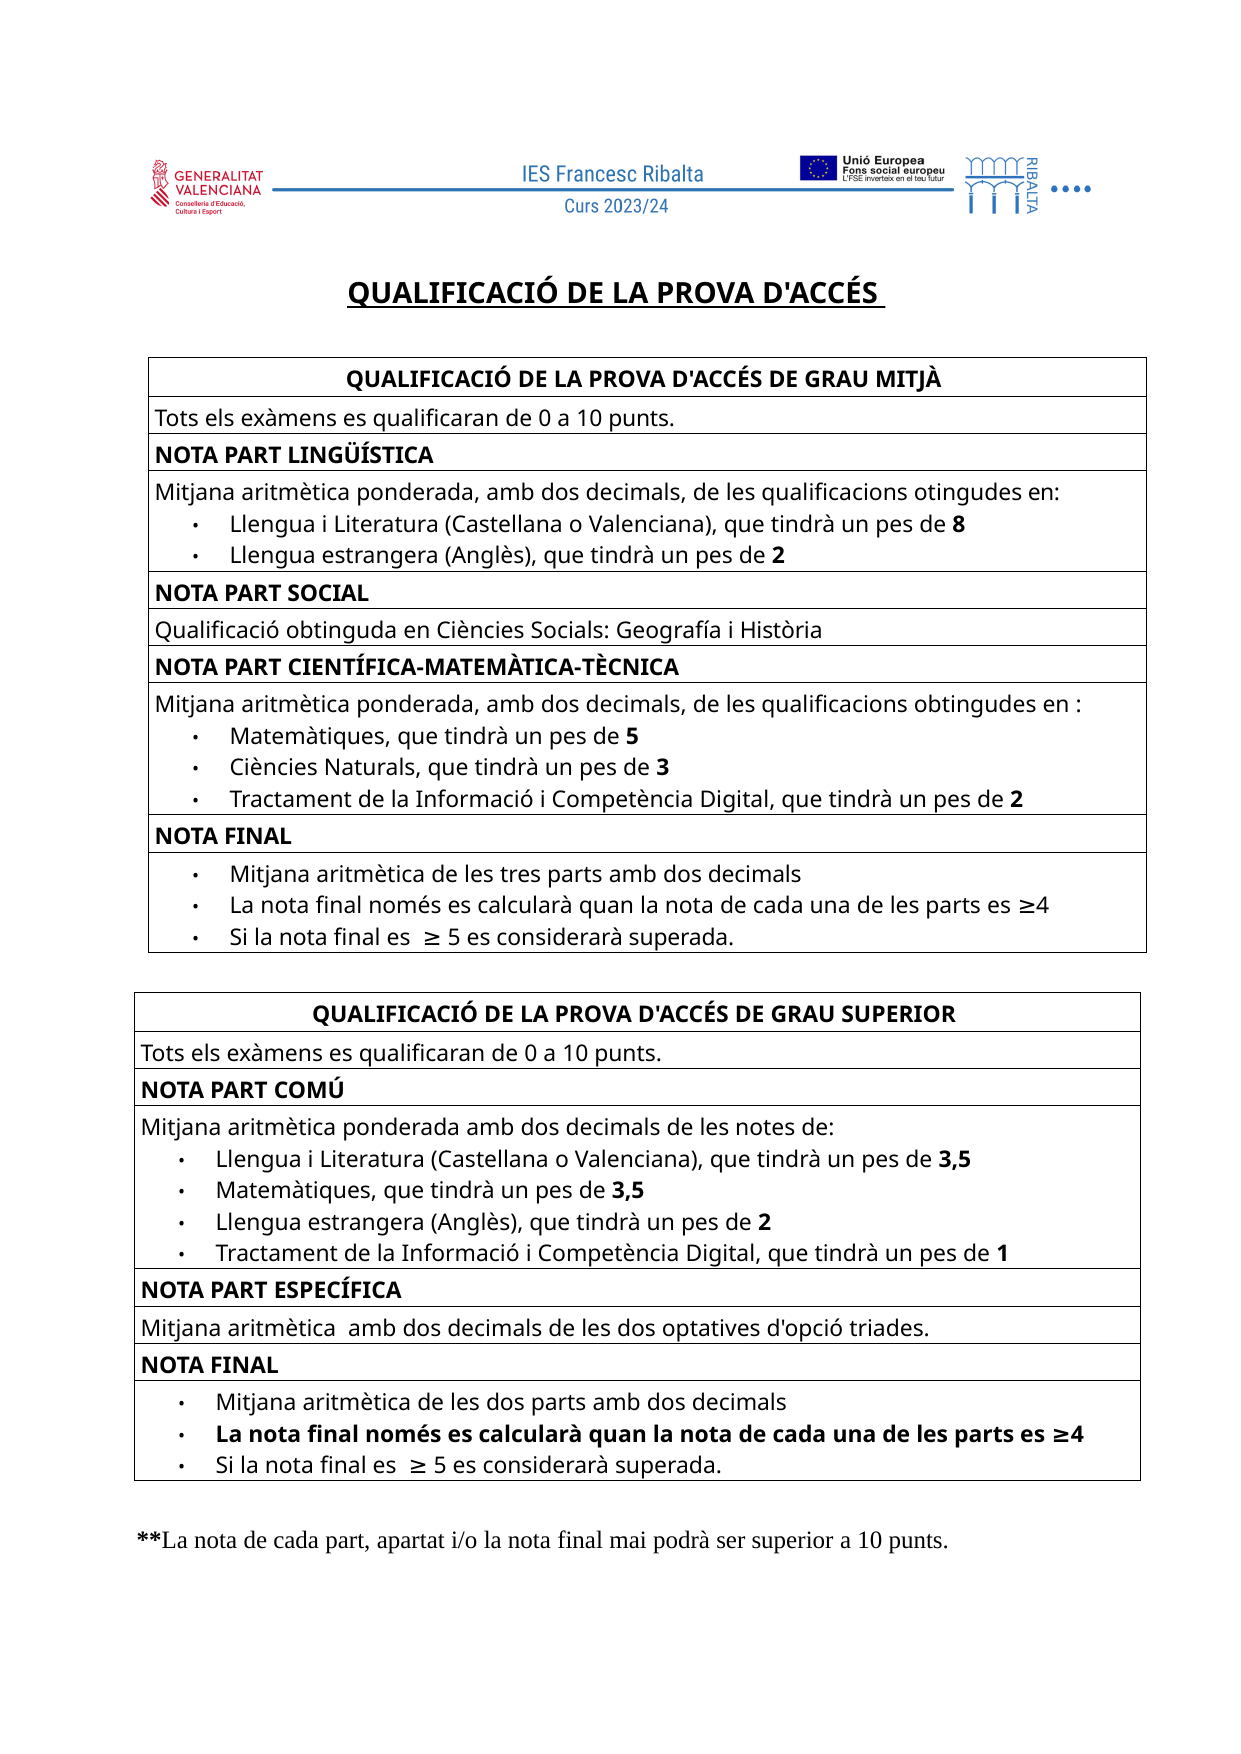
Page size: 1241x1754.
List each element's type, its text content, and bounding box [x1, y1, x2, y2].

table_header QUALIFICACIÓ DE LA PROVA D'ACCÉS DE GRAU SUPERIOR [135, 993, 1140, 1031]
table_cell Mitjana aritmètica ponderada, amb dos decimals, de les qualificacions otingudes en: Llengua i Literatura (Castellana o Valenciana), que tindrà un pes de 8 Llengua estrangera (Anglès), que tindrà un pes de 2 [149, 471, 1146, 571]
table_cell NOTA PART SOCIAL [149, 572, 1146, 608]
table_cell Mitjana aritmètica de les tres parts amb dos decimals La nota final només es calcularà quan la nota de cada una de les parts es ≥4 Si la nota final es ≥ 5 es considerarà superada. [149, 853, 1146, 952]
text **La nota de cada part, apartat i/o la nota final mai podrà ser superior a 10 punts. [136, 1525, 1122, 1554]
table_cell NOTA FINAL [135, 1344, 1140, 1380]
table_cell Mitjana aritmètica ponderada, amb dos decimals, de les qualificacions obtingudes en : Matemàtiques, que tindrà un pes de 5 Ciències Naturals, que tindrà un pes de 3 Tractament de la Informació i Competència Digital, que tindrà un pes de 2 [149, 683, 1146, 814]
table_cell Tots els exàmens es qualificaran de 0 a 10 punts. [149, 397, 1146, 433]
picture [118, 146, 1123, 227]
table_cell NOTA FINAL [149, 815, 1146, 852]
table_cell Qualificació obtinguda en Ciències Socials: Geografía i Història [149, 609, 1146, 645]
table_cell Mitjana aritmètica ponderada amb dos decimals de les notes de: Llengua i Literatura (Castellana o Valenciana), que tindrà un pes de 3,5 Matemàtiques, que tindrà un pes de 3,5 Llengua estrangera (Anglès), que tindrà un pes de 2 Tractament de la Informació i Competència Digital, que tindrà un pes de 1 [135, 1106, 1140, 1268]
table_cell NOTA PART LINGÜÍSTICA [149, 434, 1146, 470]
table_header QUALIFICACIÓ DE LA PROVA D'ACCÉS DE GRAU MITJÀ [149, 358, 1146, 396]
text QUALIFICACIÓ DE LA PROVA D'ACCÉS [238, 272, 995, 312]
table_cell NOTA PART CIENTÍFICA-MATEMÀTICA-TÈCNICA [149, 646, 1146, 682]
table_cell NOTA PART ESPECÍFICA [135, 1269, 1140, 1306]
table_cell Tots els exàmens es qualificaran de 0 a 10 punts. [135, 1032, 1140, 1068]
table_cell Mitjana aritmètica de les dos parts amb dos decimals La nota final només es calcularà quan la nota de cada una de les parts es ≥4 Si la nota final es ≥ 5 es considerarà superada. [135, 1381, 1140, 1480]
table_cell NOTA PART COMÚ [135, 1069, 1140, 1105]
table_cell Mitjana aritmètica amb dos decimals de les dos optatives d'opció triades. [135, 1307, 1140, 1343]
